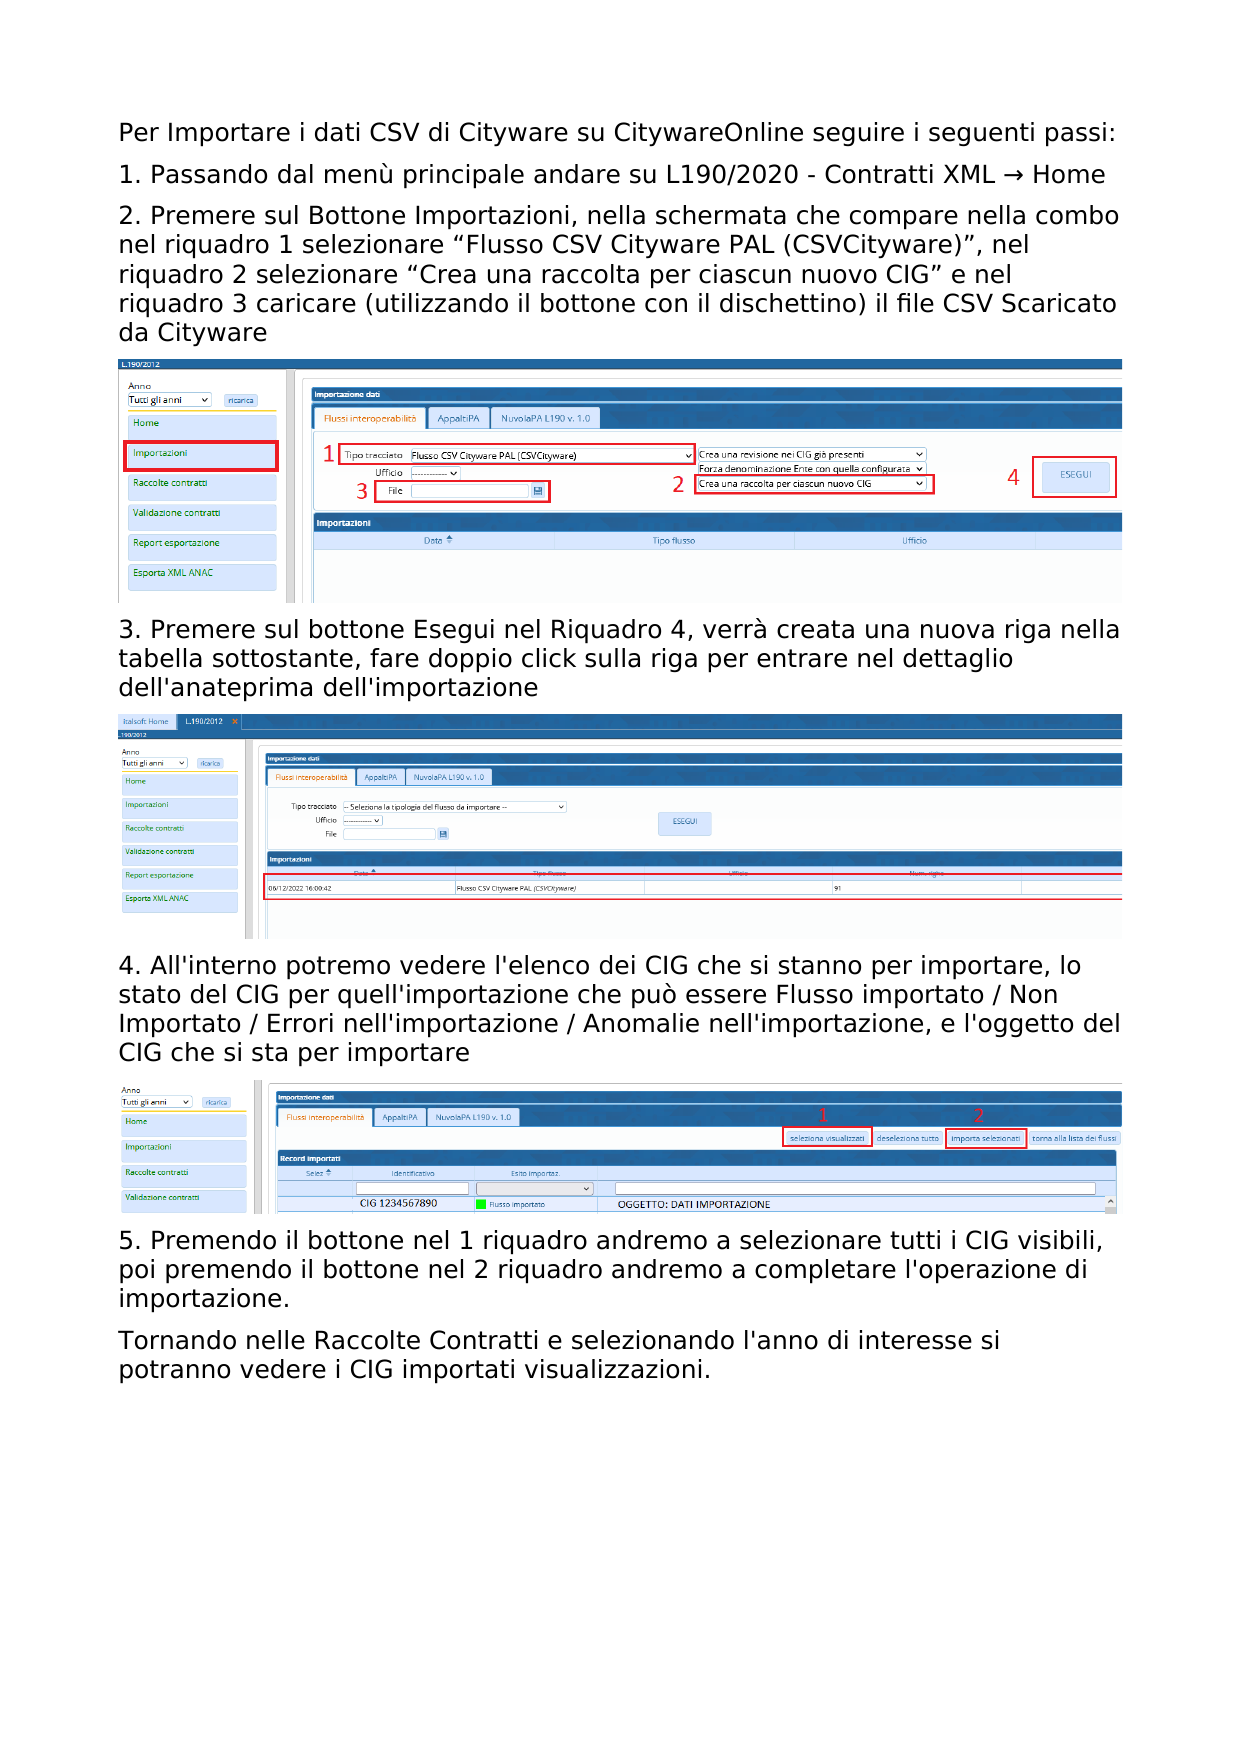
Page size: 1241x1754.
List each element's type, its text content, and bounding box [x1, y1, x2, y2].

picture [118, 1080, 1123, 1214]
text 4. All'interno potremo vedere l'elenco dei CIG che si stanno per importare, lo stato del CIG per quell'importazione che può essere Flusso importato / Non Importato / Errori nell'importazione / Anomalie nell'importazione, e l'oggetto del CIG che si sta per importare [118, 951, 1122, 1067]
picture [118, 359, 1123, 603]
text Per Importare i dati CSV di Cityware su CitywareOnline seguire i seguenti passi: [118, 118, 1122, 147]
text 5. Premendo il bottone nel 1 riquadro andremo a selezionare tutti i CIG visibili, poi premendo il bottone nel 2 riquadro andremo a completare l'operazione di importazione. [118, 1226, 1122, 1314]
text Tornando nelle Raccolte Contratti e selezionando l'anno di interesse si potranno vedere i CIG importati visualizzazioni. [118, 1326, 1122, 1384]
picture [118, 714, 1123, 939]
text 3. Premere sul bottone Esegui nel Riquadro 4, verrà creata una nuova riga nella tabella sottostante, fare doppio click sulla riga per entrare nel dettaglio dell'anateprima dell'importazione [118, 615, 1122, 702]
text 2. Premere sul Bottone Importazioni, nella schermata che compare nella combo nel riquadro 1 selezionare “Flusso CSV Cityware PAL (CSVCityware)”, nel riquadro 2 selezionare “Crea una raccolta per ciascun nuovo CIG” e nel riquadro 3 caricare (utilizzando il bottone con il dischettino) il file CSV Scaricato da Cityware [118, 201, 1122, 347]
text 1. Passando dal menù principale andare su L190/2020 - Contratti XML → Home [118, 160, 1122, 189]
